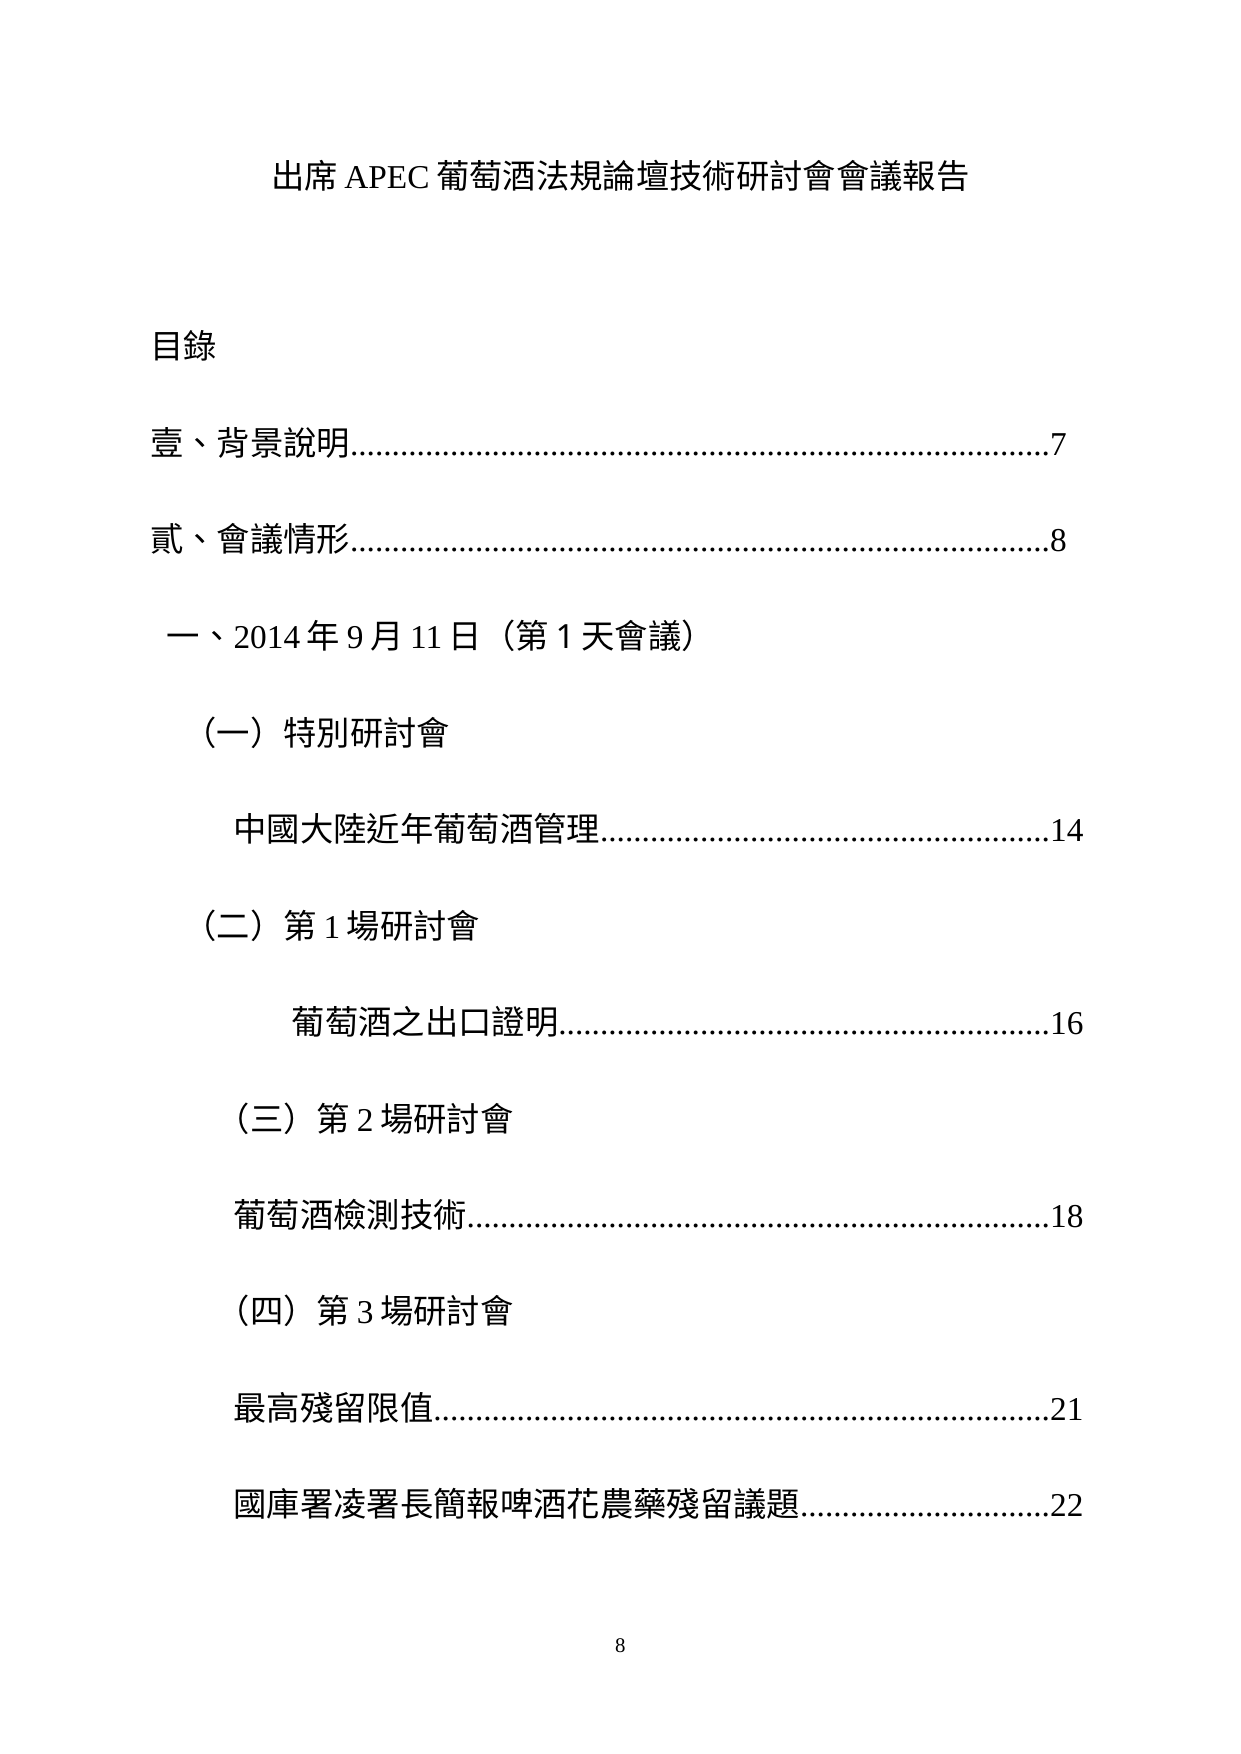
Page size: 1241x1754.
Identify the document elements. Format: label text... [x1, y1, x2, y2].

text 最高殘留限值 21 [150, 1382, 1090, 1430]
text 一、2014年9月11日（第1天會議） [150, 609, 1090, 658]
text （三）第2場研討會 [150, 1092, 1090, 1141]
text 壹、背景說明 7 [150, 417, 1090, 465]
text 目錄 [150, 320, 1090, 368]
text 葡萄酒檢測技術 18 [150, 1189, 1090, 1237]
text 葡萄酒之出口證明 16 [267, 996, 1090, 1044]
text （一）特別研討會 [150, 706, 1090, 755]
text 貳、會議情形 8 [150, 513, 1090, 561]
text 出席APEC葡萄酒法規論壇技術研討會會議報告 [150, 150, 1090, 198]
text 中國大陸近年葡萄酒管理 14 [150, 803, 1090, 851]
text （二）第1場研討會 [150, 899, 1090, 948]
text （四）第3場研討會 [150, 1285, 1090, 1333]
text 國庫署凌署長簡報啤酒花農藥殘留議題 22 [150, 1478, 1090, 1526]
